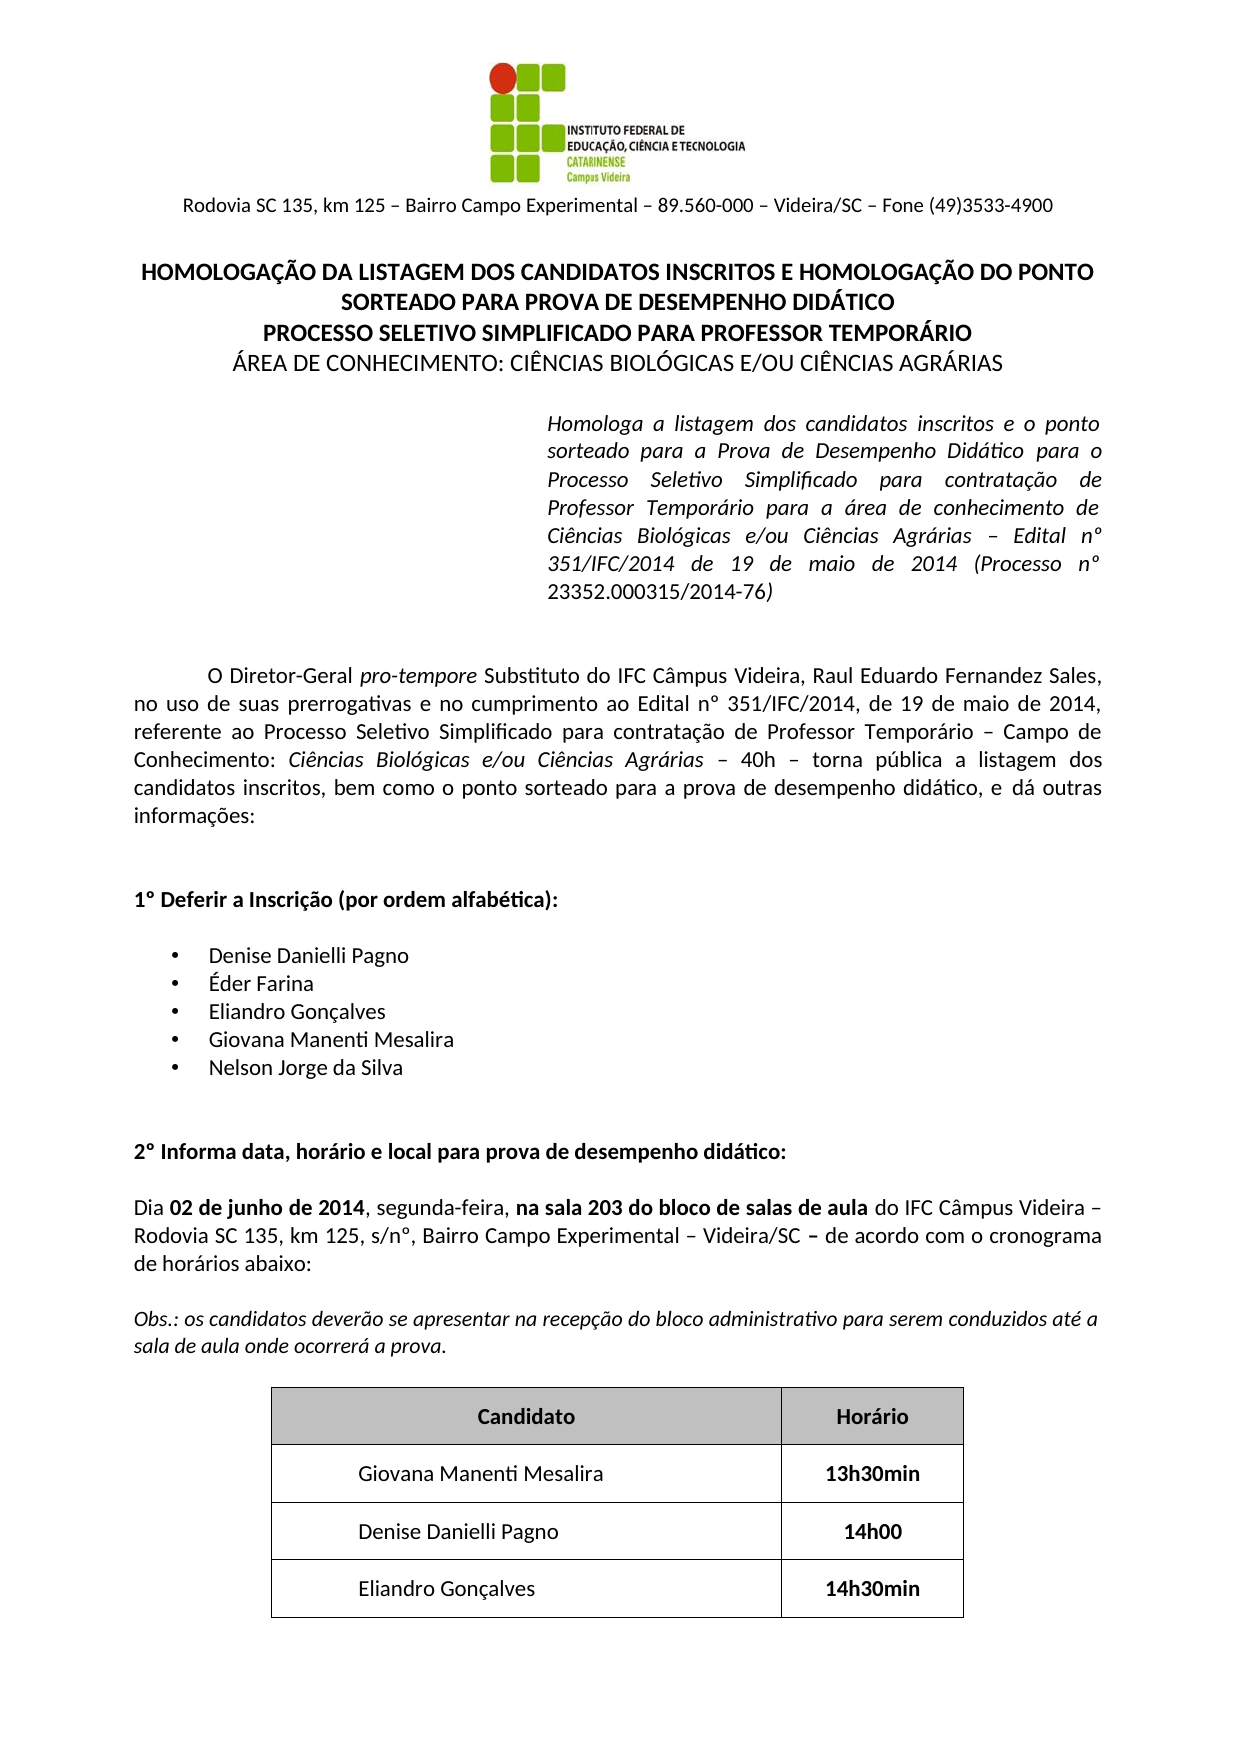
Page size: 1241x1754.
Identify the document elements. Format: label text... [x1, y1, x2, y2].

table_header Horário [782, 1388, 963, 1444]
text Homologa a listagem dos candidatos inscritos e o ponto sorteado para a Prova de Desempenho Didático para o Processo Seletivo Simplificado para contratação de Professor Temporário para a área de conhecimento de Ciências Biológicas e/ou Ciências Agrárias – Edital nº 351/IFC/2014 de 19 de maio de 2014 (Processo nº 23352.000315/2014-76) [547, 409, 1102, 605]
text PROCESSO SELETIVO SIMPLIFICADO PARA PROFESSOR TEMPORÁRIO [133, 317, 1102, 348]
picture [488, 62, 748, 187]
table_cell Giovana Manenti Mesalira [272, 1445, 781, 1502]
list Éder Farina [171, 969, 1102, 997]
list Nelson Jorge da Silva [171, 1053, 1102, 1081]
table_cell 14h30min [782, 1560, 963, 1617]
table_header Candidato [272, 1388, 781, 1444]
text ÁREA DE CONHECIMENTO: CIÊNCIAS BIOLÓGICAS E/OU CIÊNCIAS AGRÁRIAS [133, 348, 1102, 378]
text 1º Deferir a Inscrição (por ordem alfabética): [133, 885, 1102, 913]
list Eliandro Gonçalves [171, 997, 1102, 1025]
text O Diretor-Geral pro-tempore Substituto do IFC Câmpus Videira, Raul Eduardo Fernandez Sales, no uso de suas prerrogativas e no cumprimento ao Edital nº 351/IFC/2014, de 19 de maio de 2014, referente ao Processo Seletivo Simplificado para contratação de Professor Temporário – Campo de Conhecimento: Ciências Biológicas e/ou Ciências Agrárias – 40h – torna pública a listagem dos candidatos inscritos, bem como o ponto sorteado para a prova de desempenho didático, e dá outras informações: [133, 661, 1102, 829]
text 2º Informa data, horário e local para prova de desempenho didático: [133, 1137, 1102, 1165]
table_cell 14h00 [782, 1503, 963, 1559]
table_cell Denise Danielli Pagno [272, 1503, 781, 1559]
text Dia 02 de junho de 2014, segunda-feira, na sala 203 do bloco de salas de aula do IFC Câmpus Videira – Rodovia SC 135, km 125, s/nº, Bairro Campo Experimental – Videira/SC – de acordo com o cronograma de horários abaixo: [133, 1193, 1102, 1277]
table_cell 13h30min [782, 1445, 963, 1502]
list Giovana Manenti Mesalira [171, 1025, 1102, 1053]
text HOMOLOGAÇÃO DA LISTAGEM DOS CANDIDATOS INSCRITOS E HOMOLOGAÇÃO DO PONTO SORTEADO PARA PROVA DE DESEMPENHO DIDÁTICO [133, 256, 1102, 317]
text Obs.: os candidatos deverão se apresentar na recepção do bloco administrativo para serem conduzidos até a sala de aula onde ocorrerá a prova. [133, 1305, 1102, 1359]
list Denise Danielli Pagno [171, 941, 1102, 969]
table_cell Eliandro Gonçalves [272, 1560, 781, 1617]
